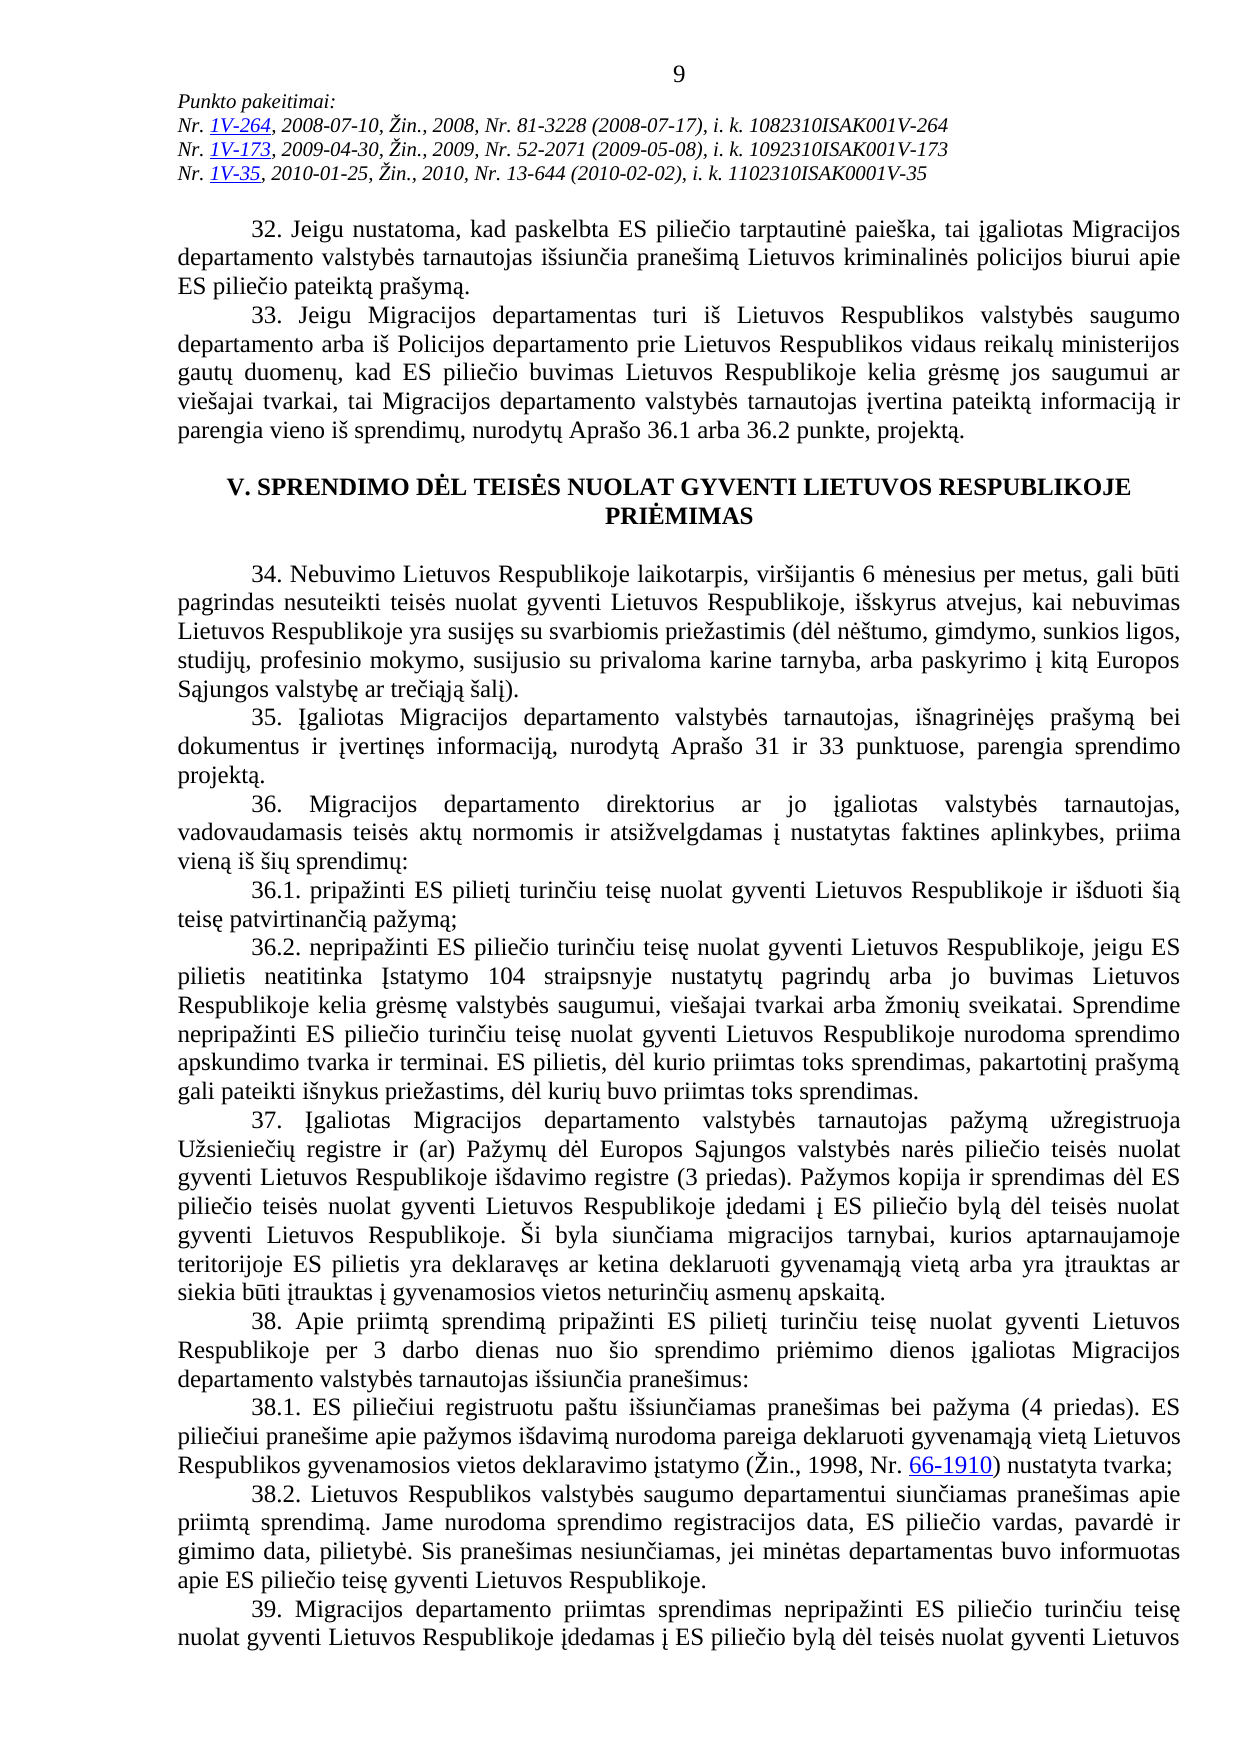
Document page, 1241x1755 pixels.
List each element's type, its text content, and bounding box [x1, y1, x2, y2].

text 36.2. nepripažinti ES piliečio turinčiu teisę nuolat gyventi Lietuvos Respublikoje, jeigu ES pilietis neatitinka Įstatymo 104 straipsnyje nustatytų pagrindų arba jo buvimas Lietuvos Respublikoje kelia grėsmę valstybės saugumui, viešajai tvarkai arba žmonių sveikatai. Sprendime nepripažinti ES piliečio turinčiu teisę nuolat gyventi Lietuvos Respublikoje nurodoma sprendimo apskundimo tvarka ir terminai. ES pilietis, dėl kurio priimtas toks sprendimas, pakartotinį prašymą gali pateikti išnykus priežastims, dėl kurių buvo priimtas toks sprendimas. [177, 932, 1181, 1105]
text 38. Apie priimtą sprendimą pripažinti ES pilietį turinčiu teisę nuolat gyventi Lietuvos Respublikoje per 3 darbo dienas nuo šio sprendimo priėmimo dienos įgaliotas Migracijos departamento valstybės tarnautojas išsiunčia pranešimus: [177, 1306, 1181, 1392]
text 36.1. pripažinti ES pilietį turinčiu teisę nuolat gyventi Lietuvos Respublikoje ir išduoti šią teisę patvirtinančią pažymą; [177, 875, 1181, 932]
text 38.1. ES piliečiui registruotu paštu išsiunčiamas pranešimas bei pažyma (4 priedas). ES piliečiui pranešime apie pažymos išdavimą nurodoma pareiga deklaruoti gyvenamąją vietą Lietuvos Respublikos gyvenamosios vietos deklaravimo įstatymo (Žin., 1998, Nr. 66-1910) nustatyta tvarka; [177, 1392, 1181, 1479]
text 37. Įgaliotas Migracijos departamento valstybės tarnautojas pažymą užregistruoja Užsieniečių registre ir (ar) Pažymų dėl Europos Sąjungos valstybės narės piliečio teisės nuolat gyventi Lietuvos Respublikoje išdavimo registre (3 priedas). Pažymos kopija ir sprendimas dėl ES piliečio teisės nuolat gyventi Lietuvos Respublikoje įdedami į ES piliečio bylą dėl teisės nuolat gyventi Lietuvos Respublikoje. Ši byla siunčiama migracijos tarnybai, kurios aptarnaujamoje teritorijoje ES pilietis yra deklaravęs ar ketina deklaruoti gyvenamąją vietą arba yra įtrauktas ar siekia būti įtrauktas į gyvenamosios vietos neturinčių asmenų apskaitą. [177, 1105, 1181, 1306]
text Nr. 1V-264, 2008-07-10, Žin., 2008, Nr. 81-3228 (2008-07-17), i. k. 1082310ISAK001V-264 [177, 113, 1181, 137]
text Nr. 1V-173, 2009-04-30, Žin., 2009, Nr. 52-2071 (2009-05-08), i. k. 1092310ISAK001V-173 [177, 137, 1181, 161]
text 38.2. Lietuvos Respublikos valstybės saugumo departamentui siunčiamas pranešimas apie priimtą sprendimą. Jame nurodoma sprendimo registracijos data, ES piliečio vardas, pavardė ir gimimo data, pilietybė. Sis pranešimas nesiunčiamas, jei minėtas departamentas buvo informuotas apie ES piliečio teisę gyventi Lietuvos Respublikoje. [177, 1479, 1181, 1594]
text 36. Migracijos departamento direktorius ar jo įgaliotas valstybės tarnautojas, vadovaudamasis teisės aktų normomis ir atsižvelgdamas į nustatytas faktines aplinkybes, priima vieną iš šių sprendimų: [177, 789, 1181, 875]
text 33. Jeigu Migracijos departamentas turi iš Lietuvos Respublikos valstybės saugumo departamento arba iš Policijos departamento prie Lietuvos Respublikos vidaus reikalų ministerijos gautų duomenų, kad ES piliečio buvimas Lietuvos Respublikoje kelia grėsmę jos saugumui ar viešajai tvarkai, tai Migracijos departamento valstybės tarnautojas įvertina pateiktą informaciją ir parengia vieno iš sprendimų, nurodytų Aprašo 36.1 arba 36.2 punkte, projektą. [177, 300, 1181, 444]
text 34. Nebuvimo Lietuvos Respublikoje laikotarpis, viršijantis 6 mėnesius per metus, gali būti pagrindas nesuteikti teisės nuolat gyventi Lietuvos Respublikoje, išskyrus atvejus, kai nebuvimas Lietuvos Respublikoje yra susijęs su svarbiomis priežastimis (dėl nėštumo, gimdymo, sunkios ligos, studijų, profesinio mokymo, susijusio su privaloma karine tarnyba, arba paskyrimo į kitą Europos Sąjungos valstybę ar trečiąją šalį). [177, 559, 1181, 702]
text 39. Migracijos departamento priimtas sprendimas nepripažinti ES piliečio turinčiu teisę nuolat gyventi Lietuvos Respublikoje įdedamas į ES piliečio bylą dėl teisės nuolat gyventi Lietuvos [177, 1594, 1181, 1651]
text Punkto pakeitimai: [177, 89, 1181, 113]
text V. SPRENDIMO DĖL TEISĖS NUOLAT GYVENTI LIETUVOS RESPUBLIKOJE PRIĖMIMAS [177, 472, 1181, 530]
text 35. Įgaliotas Migracijos departamento valstybės tarnautojas, išnagrinėjęs prašymą bei dokumentus ir įvertinęs informaciją, nurodytą Aprašo 31 ir 33 punktuose, parengia sprendimo projektą. [177, 702, 1181, 789]
text Nr. 1V-35, 2010-01-25, Žin., 2010, Nr. 13-644 (2010-02-02), i. k. 1102310ISAK0001V-35 [177, 161, 1181, 185]
text 32. Jeigu nustatoma, kad paskelbta ES piliečio tarptautinė paieška, tai įgaliotas Migracijos departamento valstybės tarnautojas išsiunčia pranešimą Lietuvos kriminalinės policijos biurui apie ES piliečio pateiktą prašymą. [177, 214, 1181, 300]
